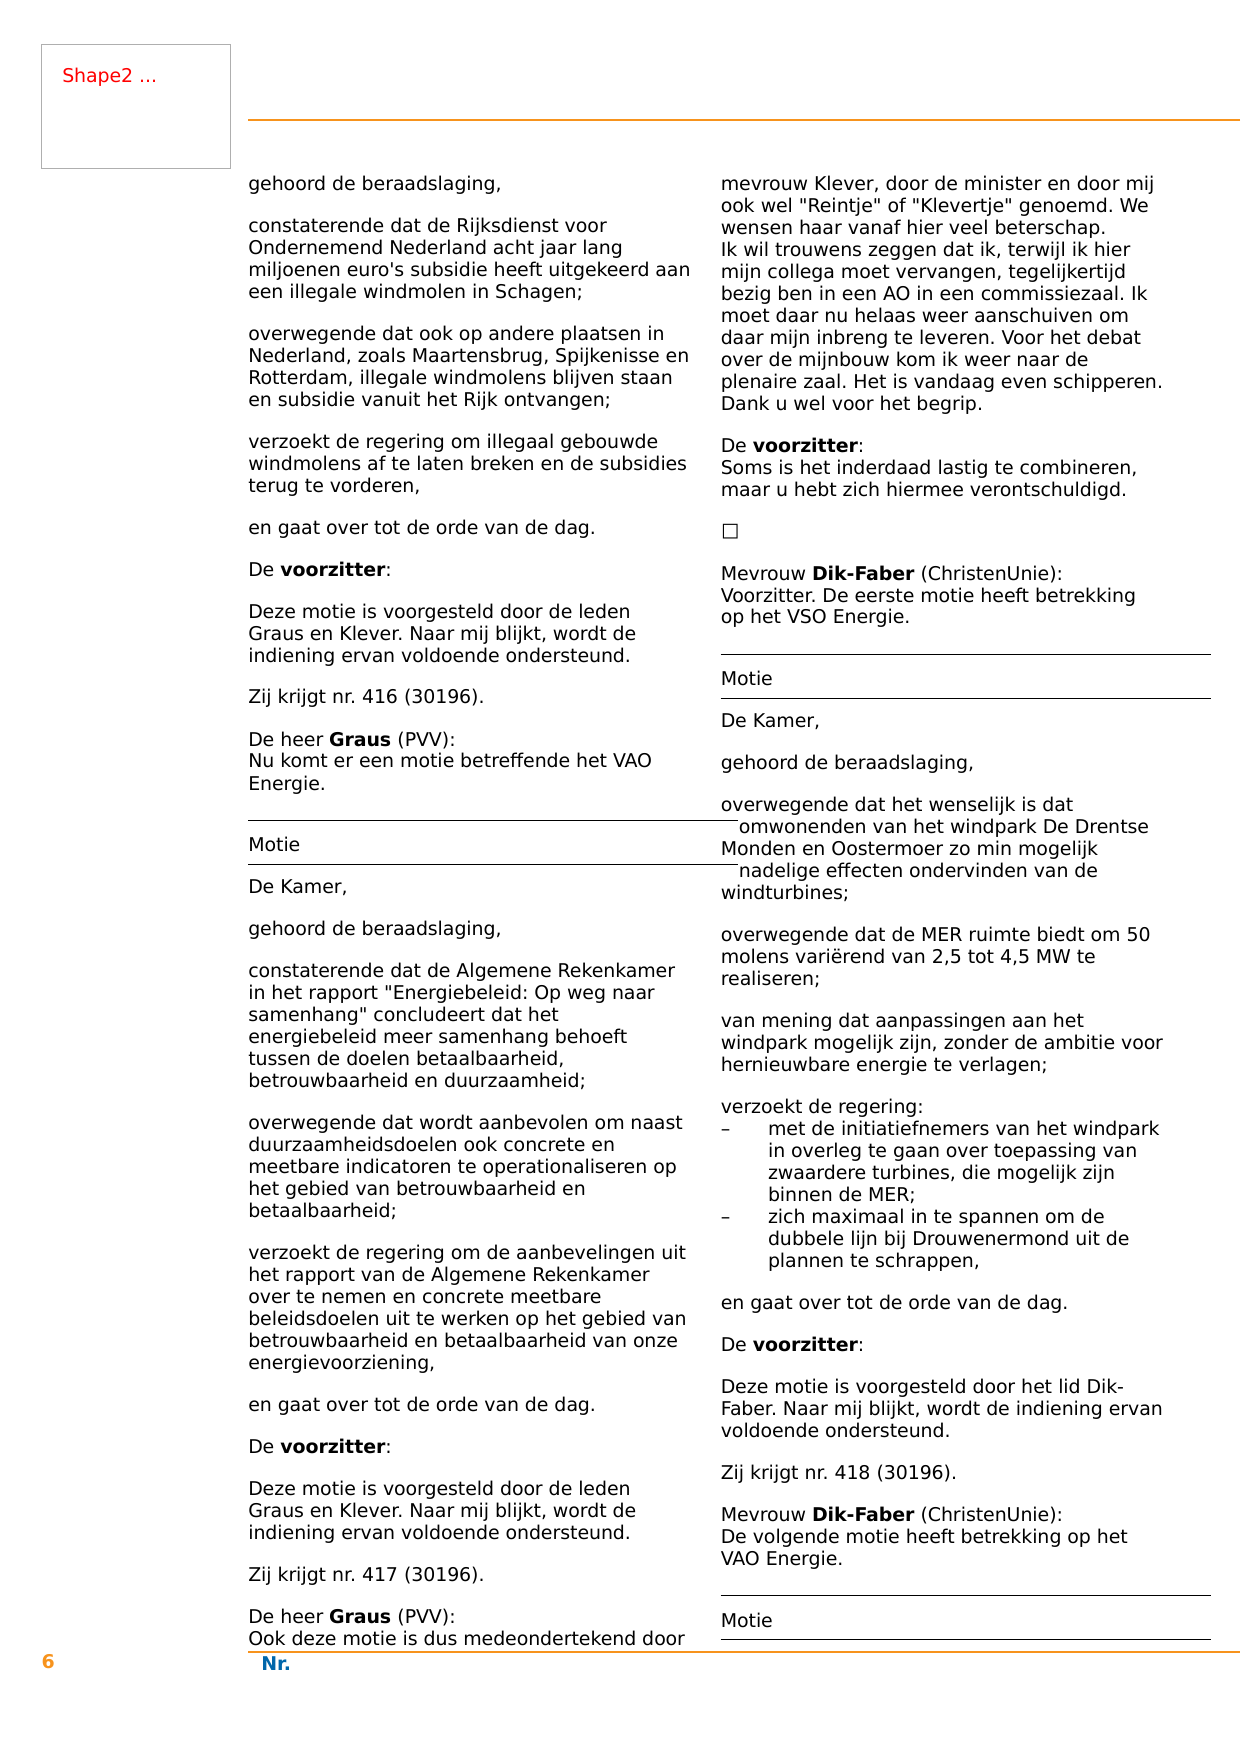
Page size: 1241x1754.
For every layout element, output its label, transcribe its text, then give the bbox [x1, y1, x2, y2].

text van mening dat aanpassingen aan het windpark mogelijk zijn, zonder de ambitie voor hernieuwbare energie te verlagen; [721, 1010, 1163, 1076]
text Mevrouw Dik-Faber (ChristenUnie): [721, 562, 1163, 584]
text Zij krijgt nr. 417 (30196). [248, 1564, 691, 1586]
text Deze motie is voorgesteld door de leden Graus en Klever. Naar mij blijkt, wordt de indiening ervan voldoende ondersteund. [248, 1478, 691, 1544]
text overwegende dat ook op andere plaatsen in Nederland, zoals Maartensbrug, Spijkenisse en Rotterdam, illegale windmolens blijven staan en subsidie vanuit het Rijk ontvangen; [248, 323, 691, 411]
text De voorzitter: [721, 434, 1163, 457]
text verzoekt de regering: [721, 1096, 1163, 1118]
text Motie [721, 1609, 1163, 1632]
text De volgende motie heeft betrekking op het VAO Energie. [721, 1526, 1163, 1570]
text Voorzitter. De eerste motie heeft betrekking op het VSO Energie. [721, 584, 1163, 628]
text gehoord de beraadslaging, [248, 173, 691, 195]
text ⬜ [721, 521, 1163, 542]
text Zij krijgt nr. 416 (30196). [248, 686, 691, 708]
text De Kamer, [248, 876, 691, 898]
text Soms is het inderdaad lastig te combineren, maar u hebt zich hiermee verontschuldigd. [721, 457, 1163, 501]
text Nu komt er een motie betreffende het VAO Energie. [248, 750, 691, 794]
list zich maximaal in te spannen om de dubbele lijn bij Drouwenermond uit de plannen te schrappen, [721, 1206, 1163, 1272]
text Deze motie is voorgesteld door de leden Graus en Klever. Naar mij blijkt, wordt de indiening ervan voldoende ondersteund. [248, 601, 691, 666]
text De voorzitter: [248, 558, 691, 581]
text constaterende dat de Rijksdienst voor Ondernemend Nederland acht jaar lang miljoenen euro's subsidie heeft uitgekeerd aan een illegale windmolen in Schagen; [248, 215, 691, 303]
list met de initiatiefnemers van het windpark in overleg te gaan over toepassing van zwaardere turbines, die mogelijk zijn binnen de MER; [721, 1118, 1163, 1206]
text De heer Graus (PVV): [248, 1606, 691, 1628]
text overwegende dat de MER ruimte biedt om 50 molens variërend van 2,5 tot 4,5 MW te realiseren; [721, 924, 1163, 990]
text gehoord de beraadslaging, [248, 918, 691, 940]
text en gaat over tot de orde van de dag. [721, 1292, 1163, 1314]
text De Kamer, [721, 710, 1163, 732]
text overwegende dat wordt aanbevolen om naast duurzaamheidsdoelen ook concrete en meetbare indicatoren te operationaliseren op het gebied van betrouwbaarheid en betaalbaarheid; [248, 1112, 691, 1222]
text De voorzitter: [721, 1334, 1163, 1356]
text constaterende dat de Algemene Rekenkamer in het rapport "Energiebeleid: Op weg naar samenhang" concludeert dat het energiebeleid meer samenhang behoeft tussen de doelen betaalbaarheid, betrouwbaarheid en duurzaamheid; [248, 960, 691, 1092]
text De voorzitter: [248, 1436, 691, 1458]
text Deze motie is voorgesteld door het lid Dik-Faber. Naar mij blijkt, wordt de indiening ervan voldoende ondersteund. [721, 1376, 1163, 1442]
text verzoekt de regering om illegaal gebouwde windmolens af te laten breken en de subsidies terug te vorderen, [248, 431, 691, 497]
text en gaat over tot de orde van de dag. [248, 1394, 691, 1416]
text gehoord de beraadslaging, [721, 752, 1163, 774]
text overwegende dat het wenselijk is dat omwonenden van het windpark De Drentse Monden en Oostermoer zo min mogelijk nadelige effecten ondervinden van de windturbines; [721, 794, 1163, 904]
text Motie [248, 834, 691, 856]
text Ook deze motie is dus medeondertekend door [248, 1628, 691, 1650]
text en gaat over tot de orde van de dag. [248, 517, 691, 538]
text mevrouw Klever, door de minister en door mij ook wel "Reintje" of "Klevertje" genoemd. We wensen haar vanaf hier veel beterschap. [721, 173, 1163, 239]
text Mevrouw Dik-Faber (ChristenUnie): [721, 1504, 1163, 1526]
text Zij krijgt nr. 418 (30196). [721, 1462, 1163, 1484]
text Motie [721, 668, 1163, 690]
text Ik wil trouwens zeggen dat ik, terwijl ik hier mijn collega moet vervangen, tegelijkertijd bezig ben in een AO in een commissiezaal. Ik moet daar nu helaas weer aanschuiven om daar mijn inbreng te leveren. Voor het debat over de mijnbouw kom ik weer naar de plenaire zaal. Het is vandaag even schipperen. Dank u wel voor het begrip. [721, 239, 1163, 414]
text verzoekt de regering om de aanbevelingen uit het rapport van de Algemene Rekenkamer over te nemen en concrete meetbare beleidsdoelen uit te werken op het gebied van betrouwbaarheid en betaalbaarheid van onze energievoorziening, [248, 1242, 691, 1374]
text De heer Graus (PVV): [248, 728, 691, 750]
